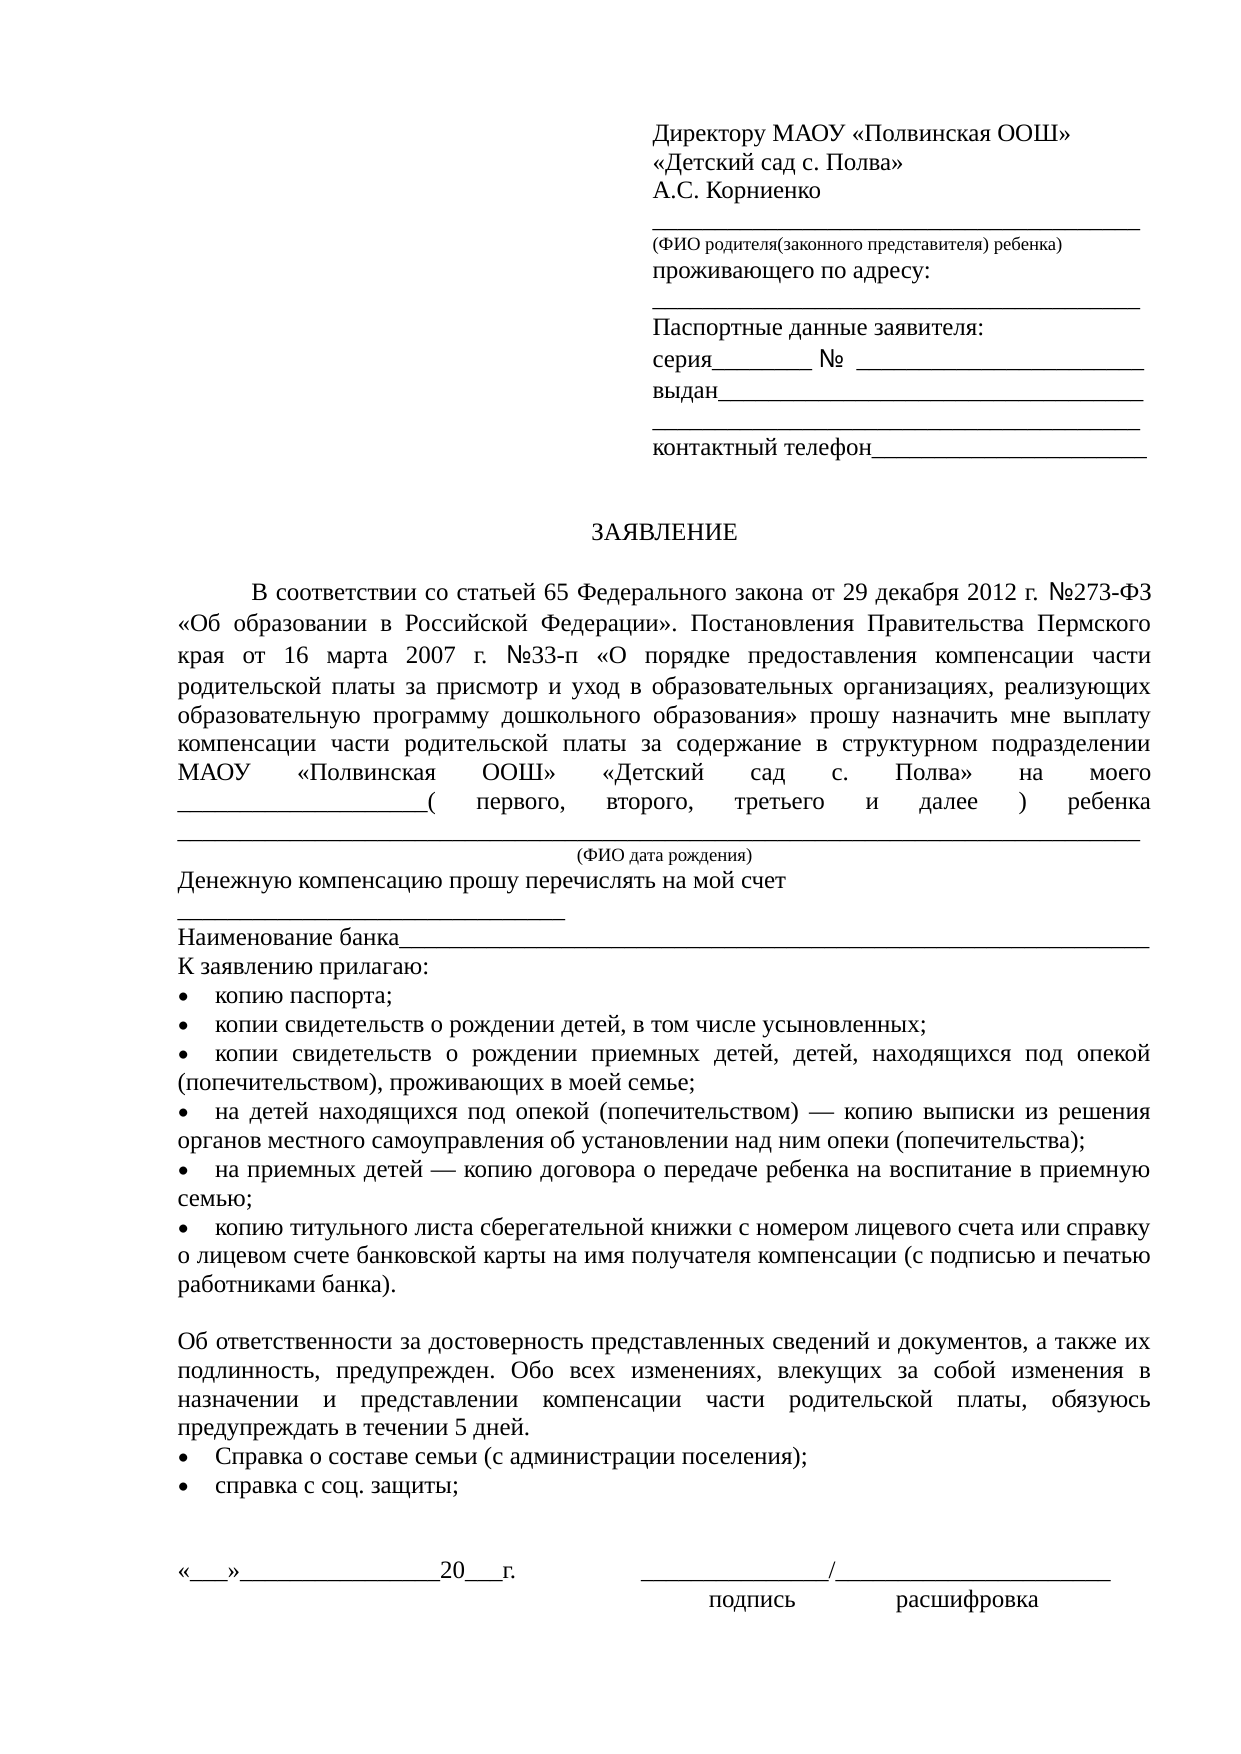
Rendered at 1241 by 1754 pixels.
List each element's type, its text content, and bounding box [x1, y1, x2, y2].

text выдан__________________________________ [177, 375, 1152, 404]
text ЗАЯВЛЕНИЕ [177, 517, 1152, 546]
text В соответствии со статьей 65 Федерального закона от 29 декабря 2012 г. №273-ФЗ «Об образовании в Российской Федерации». Постановления Правительства Пермского края от 16 марта 2007 г. №33-п «О порядке предоставления компенсации части родительской платы за присмотр и уход в образовательных организациях, реализующих образовательную программу дошкольного образования» прошу назначить мне выплату компенсации части родительской платы за содержание в структурном подразделении МАОУ «Полвинская ООШ» «Детский сад с. Полва» на моего ____________________( первого, второго, третьего и далее ) ребенка _____________________________________________________________________________ [177, 574, 1152, 843]
text Паспортные данные заявителя: [177, 312, 1152, 341]
text Денежную компенсацию прошу перечислять на мой счет _______________________________ [177, 865, 1152, 922]
text Директору МАОУ «Полвинская ООШ» [177, 118, 1152, 147]
text «Детский сад с. Полва» [177, 147, 1152, 176]
text Об ответственности за достоверность представленных сведений и документов, а также их подлинность, предупрежден. Обо всех изменениях, влекущих за собой изменения в назначении и представлении компенсации части родительской платы, обязуюсь предупреждать в течении 5 дней. [177, 1326, 1152, 1441]
text А.С. Корниенко [177, 176, 1152, 204]
list копию паспорта; [140, 980, 1152, 1009]
text (ФИО дата рождения) [177, 843, 1152, 865]
text подпись расшифровка [177, 1584, 1152, 1613]
text К заявлению прилагаю: [177, 951, 1152, 980]
text контактный телефон______________________ [177, 432, 1152, 461]
text проживающего по адресу: [177, 255, 1152, 283]
list копии свидетельств о рождении детей, в том числе усыновленных; [140, 1009, 1152, 1038]
list копии свидетельств о рождении приемных детей, детей, находящихся под опекой (попечительством), проживающих в моей семье; [140, 1038, 1152, 1096]
text _______________________________________ [177, 404, 1152, 432]
text _______________________________________ [177, 283, 1152, 312]
text _______________________________________ [177, 204, 1152, 233]
text (ФИО родителя(законного представителя) ребенка) [177, 233, 1152, 255]
text «___»________________20___г. _______________/______________________ [177, 1555, 1152, 1584]
list на приемных детей — копию договора о передаче ребенка на воспитание в приемную семью; [140, 1154, 1152, 1212]
list справка с соц. защиты; [140, 1470, 1152, 1499]
list копию титульного листа сберегательной книжки с номером лицевого счета или справку о лицевом счете банковской карты на имя получателя компенсации (с подписью и печатью работниками банка). [140, 1212, 1152, 1298]
list Справка о составе семьи (с администрации поселения); [140, 1441, 1152, 1470]
list на детей находящихся под опекой (попечительством) — копию выписки из решения органов местного самоуправления об установлении над ним опеки (попечительства); [140, 1096, 1152, 1154]
text серия________ № _______________________ [177, 341, 1152, 375]
text Наименование банка____________________________________________________________ [177, 922, 1152, 951]
